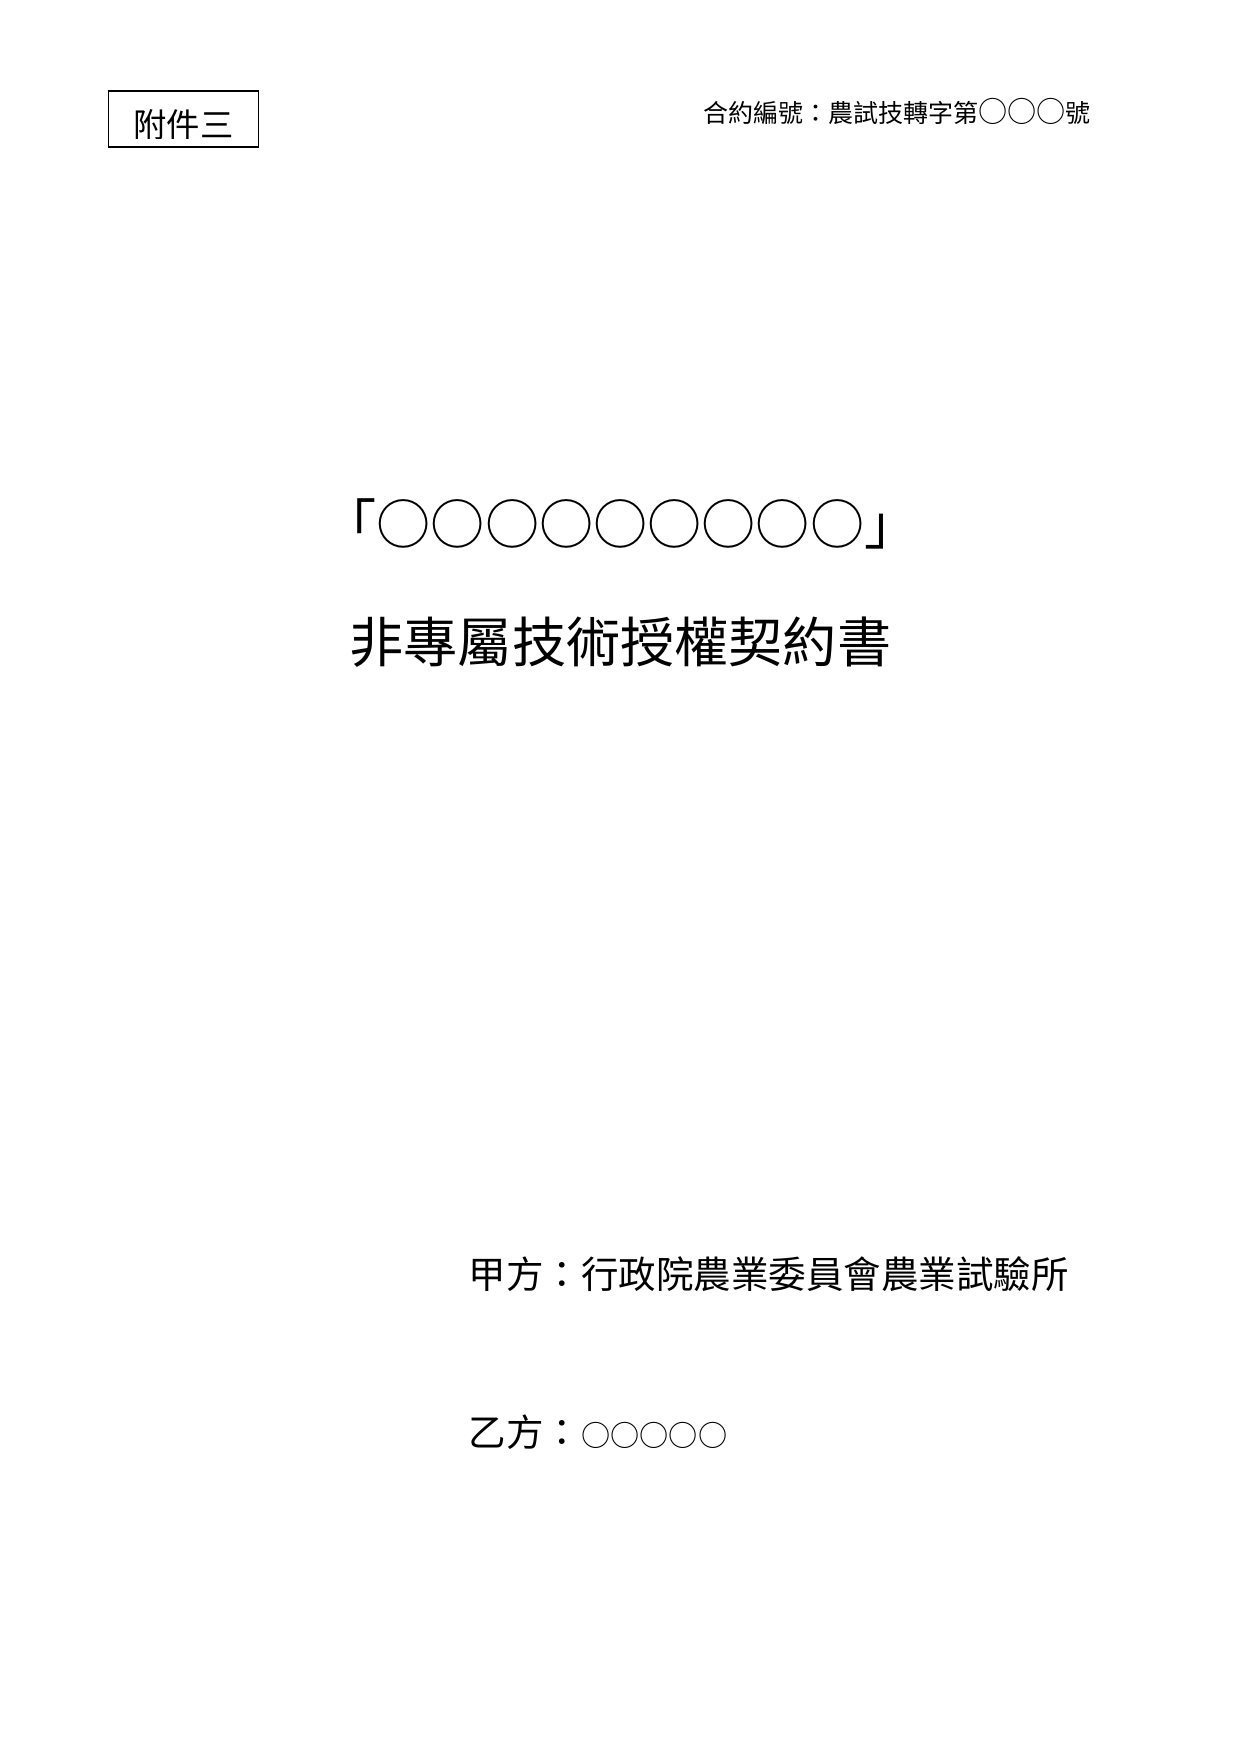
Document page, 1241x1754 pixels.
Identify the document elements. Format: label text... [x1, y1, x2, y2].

text 乙方：○○○○○ [469, 1403, 1090, 1457]
subtitle 「○○○○○○○○○」 [150, 482, 1090, 560]
text 甲方：行政院農業委員會農業試驗所 [469, 1245, 1090, 1299]
subtitle 非專屬技術授權契約書 [150, 599, 1090, 678]
text 附件三 [124, 99, 242, 139]
